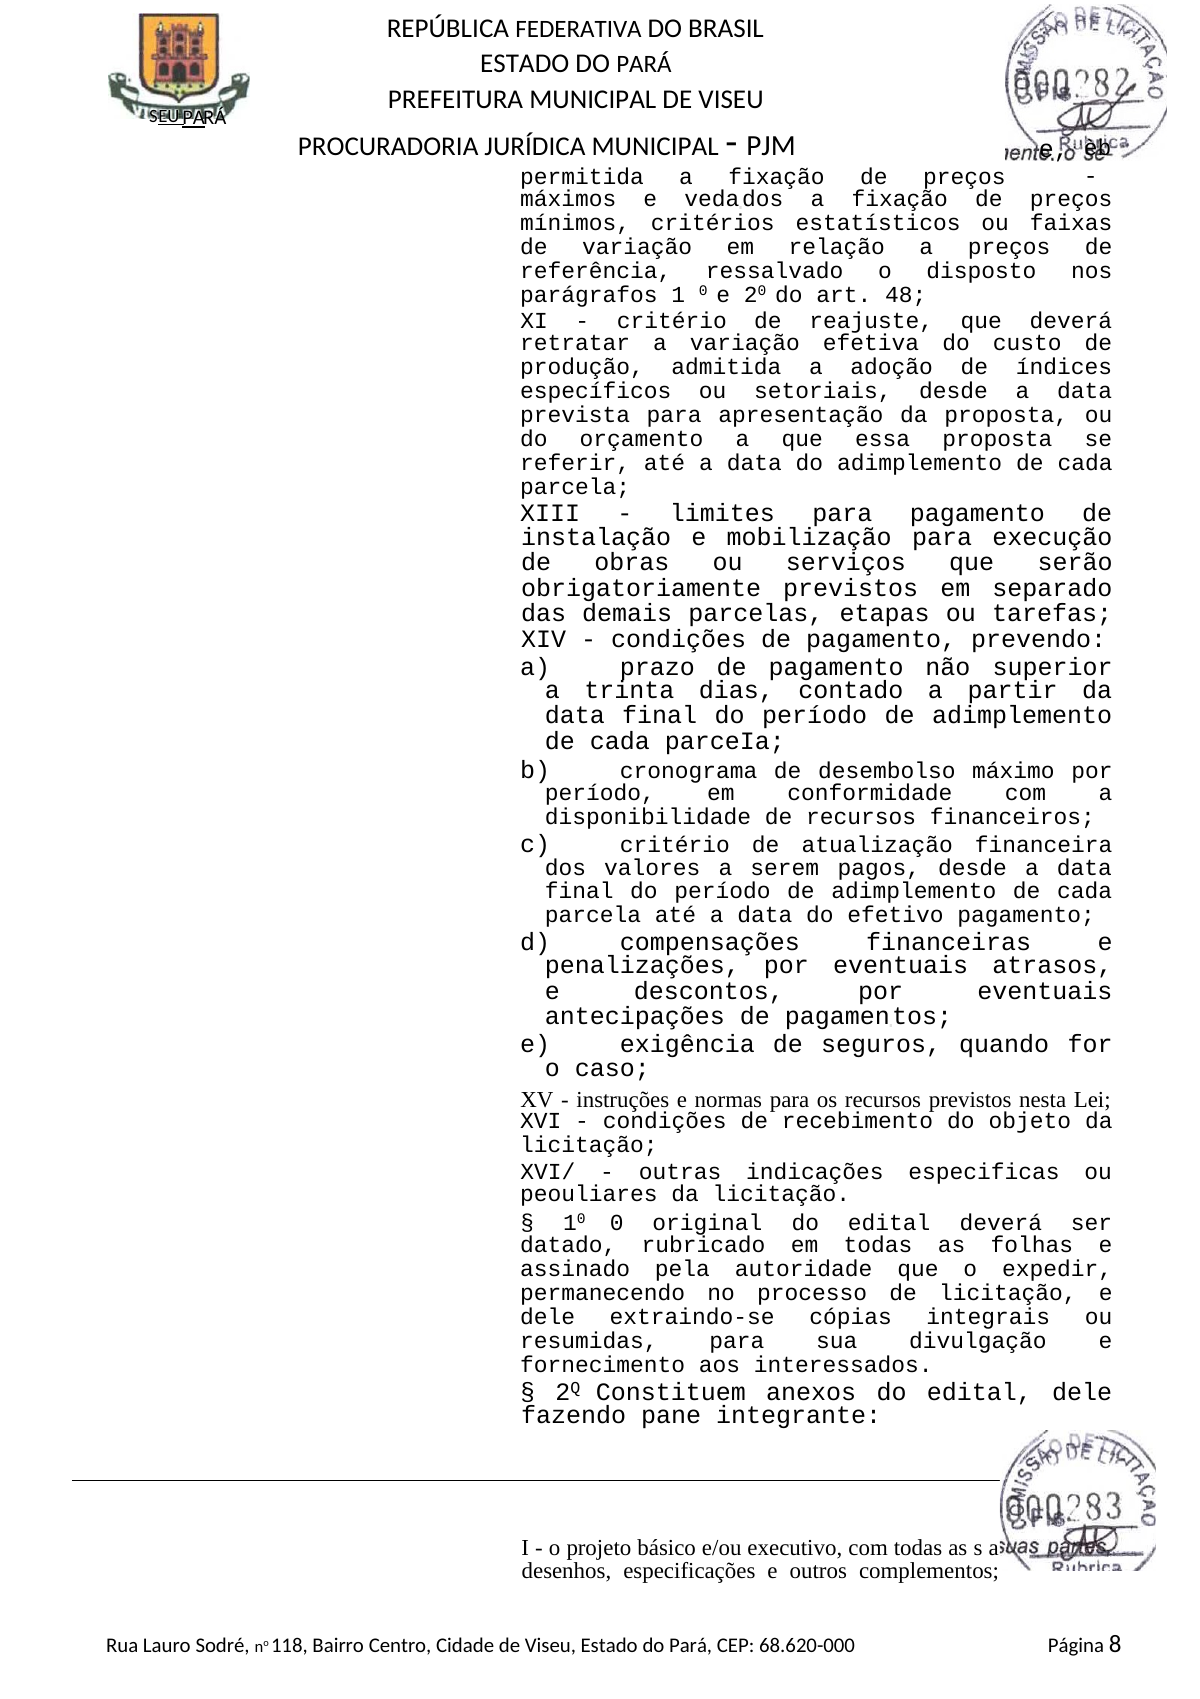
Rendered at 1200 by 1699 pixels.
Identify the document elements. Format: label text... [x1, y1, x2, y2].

text XV - instruções e normas para os recursos previstos nesta Lei; XVI - condições de recebimento do objeto da licitação; [520, 1088, 1112, 1160]
text § 2Q Constituem anexos do edital, dele fazendo pane integrante: [520, 1379, 1112, 1431]
list prazo de pagamento não superior a trinta dias, contado a partir da data final do período de adimplemento de cada parceIa; [520, 655, 1112, 757]
list cronograma de desembolso máximo por período, em conformidade com a disponibilidade de recursos financeiros; [520, 757, 1112, 831]
text XVI/ - outras indicações especificas ou peouliares da licitação. [520, 1160, 1112, 1208]
text XI - critério de reajuste, que deverá retratar a variação efetiva do custo de produção, admitida a adoção de índices específicos ou setoriais, desde a data prevista para apresentação da proposta, ou do orçamento a que essa proposta se referir, até a data do adimplemento de cada parcela; [520, 309, 1112, 501]
text I - o projeto básico e/ou executivo, com todas as s a desenhos, especificações e outros complementos; [521, 1536, 1116, 1584]
text § 10 0 original do edital deverá ser datado, rubricado em todas as folhas e assinado pela autoridade que o expedir, permanecendo no processo de licitação, e dele extraindo-se cópias integrais ou resumidas, para sua divulgação e fornecimento aos interessados. [520, 1212, 1112, 1379]
text XIII - limites para pagamento de instalação e mobilização para execução de obras ou serviços que serão obrigatoriamente previstos em separado das demais parcelas, etapas ou tarefas; XIV - condições de pagamento, prevendo: [520, 502, 1112, 654]
text permitida a fixação de preços máximos e vedados a fixação de preços mínimos, critérios estatísticos ou faixas de variação em relação a preços de referência, ressalvado o disposto nos parágrafos 1 0 e 20 do art. 48; [520, 166, 1112, 309]
list exigência de seguros, quando for o caso; [520, 1032, 1112, 1083]
list critério de atualização financeira dos valores a serem pagos, desde a data final do período de adimplemento de cada parcela até a data do efetivo pagamento; [520, 832, 1112, 930]
list compensações financeiras e penalizações, por eventuais atrasos, e descontos, por eventuais antecipações de pagamentos; [520, 930, 1112, 1032]
